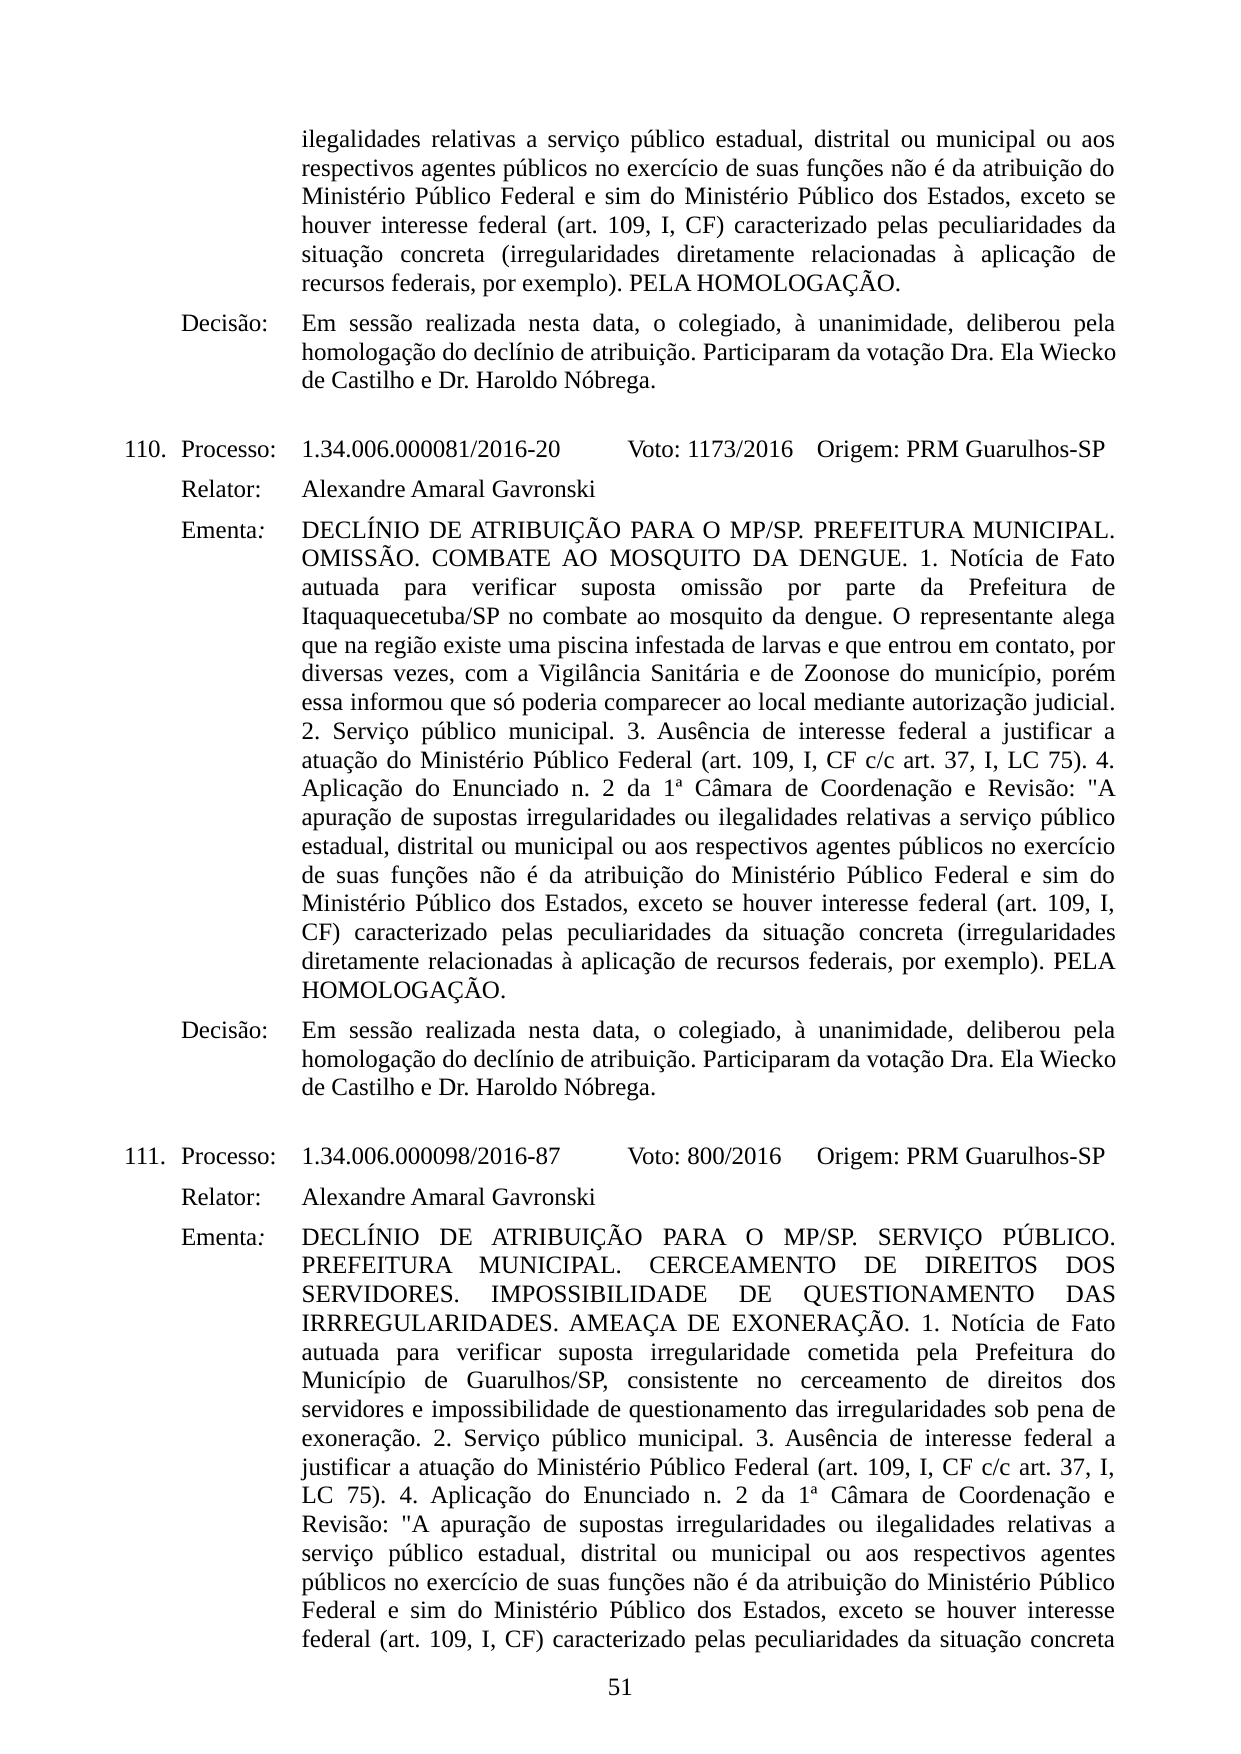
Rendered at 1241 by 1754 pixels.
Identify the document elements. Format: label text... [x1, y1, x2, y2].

table_header 111. [118, 1136, 175, 1176]
table_cell ilegalidades relativas a serviço público estadual, distrital ou municipal ou aos respectivos agentes públicos no exercício de suas funções não é da atribuição do Ministério Público Federal e sim do Ministério Público dos Estados, exceto se houver interesse federal (art. 109, I, CF) caracterizado pelas peculiaridades da situação concreta (irregularidades diretamente relacionadas à aplicação de recursos federais, por exemplo). PELA HOMOLOGAÇÃO. [296, 118, 1122, 302]
table_header Processo: [175, 429, 296, 469]
table_cell [118, 118, 175, 302]
table_cell Em sessão realizada nesta data, o colegiado, à unanimidade, deliberou pela homologação do declínio de atribuição. Participaram da votação Dra. Ela Wiecko de Castilho e Dr. Haroldo Nóbrega. [296, 302, 1122, 400]
table_cell Alexandre Amaral Gavronski [296, 1176, 1122, 1216]
table_cell Relator: [175, 1176, 296, 1216]
table_header Processo: [175, 1136, 296, 1176]
table_header Voto: 800/2016 [621, 1136, 811, 1176]
table_cell Em sessão realizada nesta data, o colegiado, à unanimidade, deliberou pela homologação do declínio de atribuição. Participaram da votação Dra. Ela Wiecko de Castilho e Dr. Haroldo Nóbrega. [296, 1009, 1122, 1107]
table_header 1.34.006.000081/2016-20 [296, 429, 621, 469]
table_cell [118, 469, 175, 509]
table_header Origem: PRM Guarulhos-SP [811, 429, 1122, 469]
table_cell Decisão: [175, 1009, 296, 1107]
table_header Origem: PRM Guarulhos-SP [811, 1136, 1122, 1176]
table_cell DECLÍNIO DE ATRIBUIÇÃO PARA O MP/SP. SERVIÇO PÚBLICO. PREFEITURA MUNICIPAL. CERCEAMENTO DE DIREITOS DOS SERVIDORES. IMPOSSIBILIDADE DE QUESTIONAMENTO DAS IRRREGULARIDADES. AMEAÇA DE EXONERAÇÃO. 1. Notícia de Fato autuada para verificar suposta irregularidade cometida pela Prefeitura do Município de Guarulhos/SP, consistente no cerceamento de direitos dos servidores e impossibilidade de questionamento das irregularidades sob pena de exoneração. 2. Serviço público municipal. 3. Ausência de interesse federal a justificar a atuação do Ministério Público Federal (art. 109, I, CF c/c art. 37, I, LC 75). 4. Aplicação do Enunciado n. 2 da 1ª Câmara de Coordenação e Revisão: "A apuração de supostas irregularidades ou ilegalidades relativas a serviço público estadual, distrital ou municipal ou aos respectivos agentes públicos no exercício de suas funções não é da atribuição do Ministério Público Federal e sim do Ministério Público dos Estados, exceto se houver interesse federal (art. 109, I, CF) caracterizado pelas peculiaridades da situação concreta [296, 1216, 1122, 1659]
table_cell Ementa: [175, 1216, 296, 1659]
table_cell Relator: [175, 469, 296, 509]
table_cell [118, 1216, 175, 1659]
table_cell Alexandre Amaral Gavronski [296, 469, 1122, 509]
table_header 1.34.006.000098/2016-87 [296, 1136, 621, 1176]
table_cell [118, 1176, 175, 1216]
table_header Voto: 1173/2016 [621, 429, 811, 469]
table_cell [118, 509, 175, 1009]
table_cell Ementa: [175, 509, 296, 1009]
table_header 110. [118, 429, 175, 469]
table_cell DECLÍNIO DE ATRIBUIÇÃO PARA O MP/SP. PREFEITURA MUNICIPAL. OMISSÃO. COMBATE AO MOSQUITO DA DENGUE. 1. Notícia de Fato autuada para verificar suposta omissão por parte da Prefeitura de Itaquaquecetuba/SP no combate ao mosquito da dengue. O representante alega que na região existe uma piscina infestada de larvas e que entrou em contato, por diversas vezes, com a Vigilância Sanitária e de Zoonose do município, porém essa informou que só poderia comparecer ao local mediante autorização judicial. 2. Serviço público municipal. 3. Ausência de interesse federal a justificar a atuação do Ministério Público Federal (art. 109, I, CF c/c art. 37, I, LC 75). 4. Aplicação do Enunciado n. 2 da 1ª Câmara de Coordenação e Revisão: "A apuração de supostas irregularidades ou ilegalidades relativas a serviço público estadual, distrital ou municipal ou aos respectivos agentes públicos no exercício de suas funções não é da atribuição do Ministério Público Federal e sim do Ministério Público dos Estados, exceto se houver interesse federal (art. 109, I, CF) caracterizado pelas peculiaridades da situação concreta (irregularidades diretamente relacionadas à aplicação de recursos federais, por exemplo). PELA HOMOLOGAÇÃO. [296, 509, 1122, 1009]
table_cell [118, 302, 175, 400]
table_cell [175, 118, 296, 302]
table_cell [118, 1009, 175, 1107]
table_cell Decisão: [175, 302, 296, 400]
